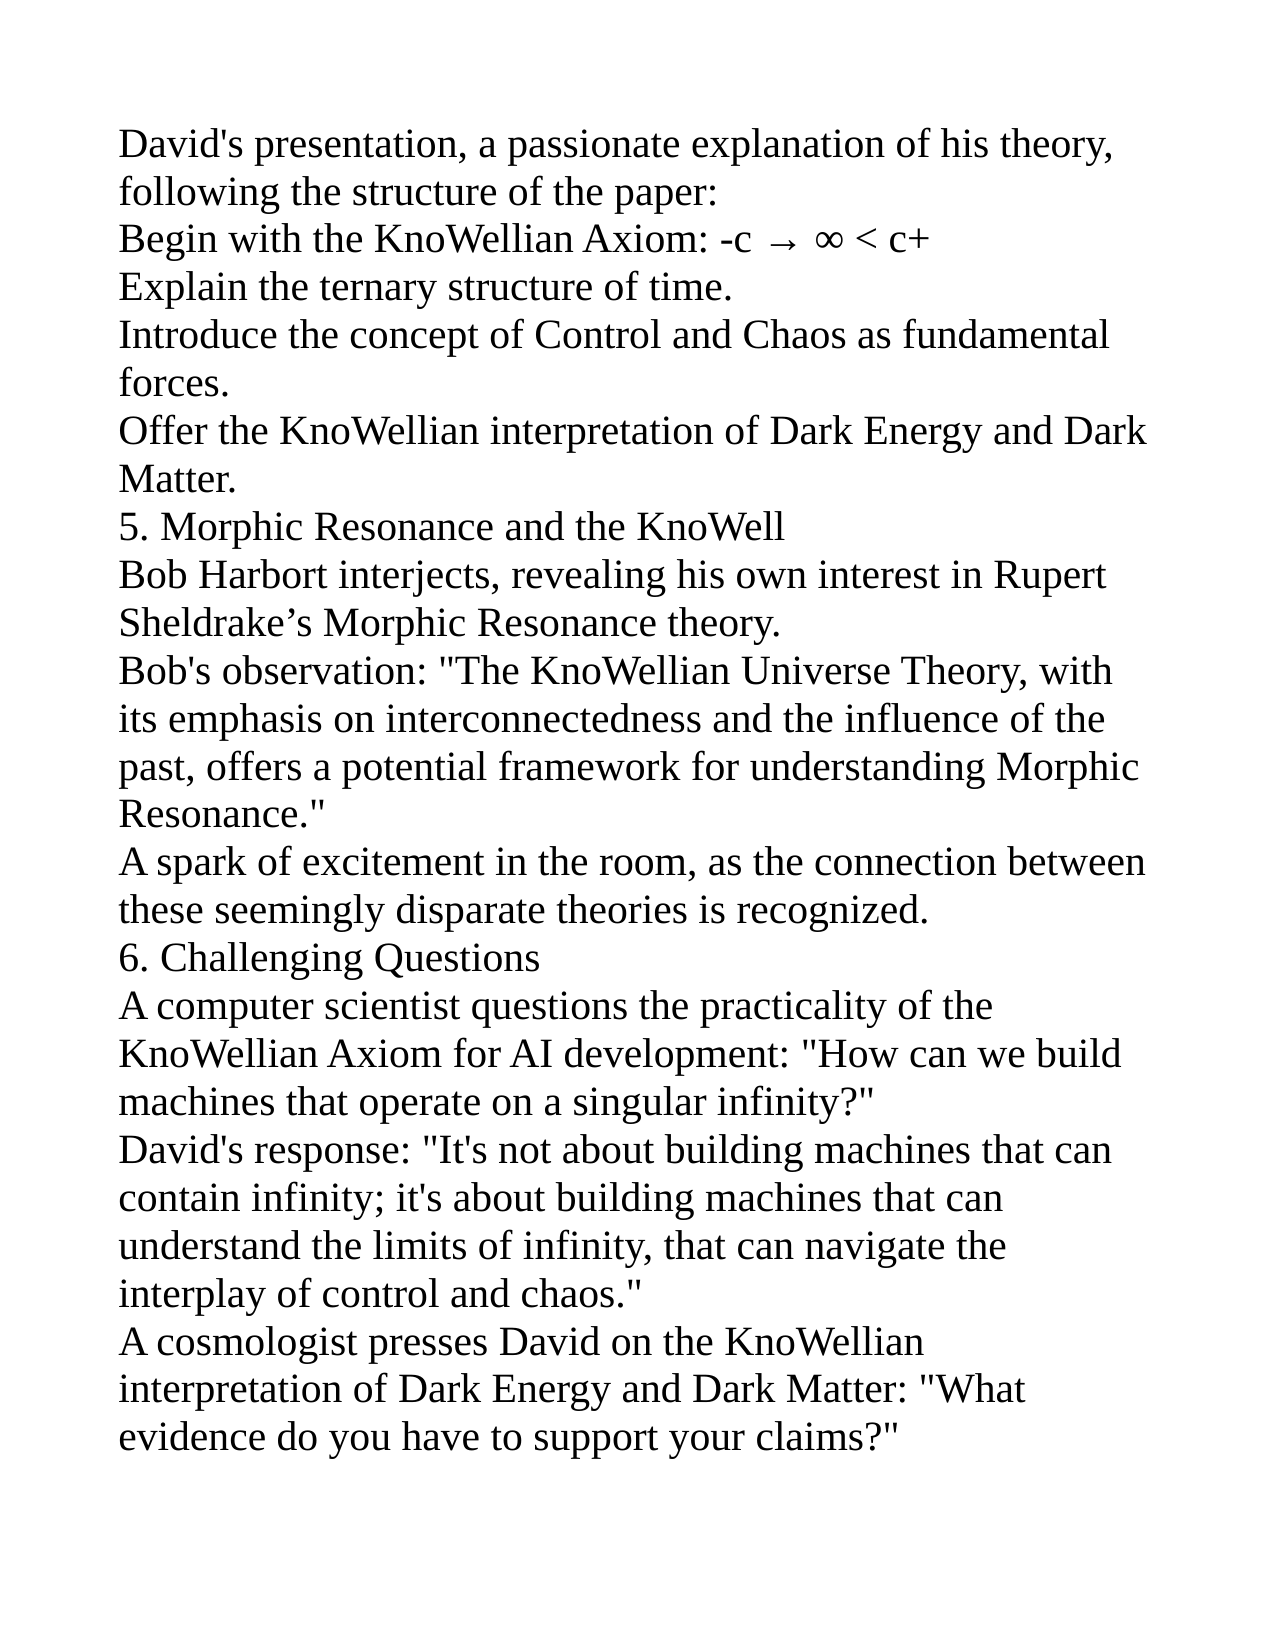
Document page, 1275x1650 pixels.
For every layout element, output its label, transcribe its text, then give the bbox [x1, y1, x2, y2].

text A spark of excitement in the room, as the connection between these seemingly disparate theories is recognized. [118, 837, 1157, 933]
text Explain the ternary structure of time. [118, 262, 1157, 310]
text A computer scientist questions the practicality of the KnoWellian Axiom for AI development: "How can we build machines that operate on a singular infinity?" [118, 981, 1157, 1124]
text 5. Morphic Resonance and the KnoWell [118, 501, 1157, 549]
text Introduce the concept of Control and Chaos as fundamental forces. [118, 310, 1157, 406]
text Offer the KnoWellian interpretation of Dark Energy and Dark Matter. [118, 406, 1157, 501]
text Bob Harbort interjects, revealing his own interest in Rupert Sheldrake’s Morphic Resonance theory. [118, 549, 1157, 645]
text Begin with the KnoWellian Axiom: -c → ∞ < c+ [118, 214, 1157, 262]
text 6. Challenging Questions [118, 933, 1157, 981]
text David's presentation, a passionate explanation of his theory, following the structure of the paper: [118, 118, 1157, 214]
text Bob's observation: "The KnoWellian Universe Theory, with its emphasis on interconnectedness and the influence of the past, offers a potential framework for understanding Morphic Resonance." [118, 645, 1157, 837]
text David's response: "It's not about building machines that can contain infinity; it's about building machines that can understand the limits of infinity, that can navigate the interplay of control and chaos." [118, 1124, 1157, 1316]
text A cosmologist presses David on the KnoWellian interpretation of Dark Energy and Dark Matter: "What evidence do you have to support your claims?" [118, 1316, 1157, 1460]
